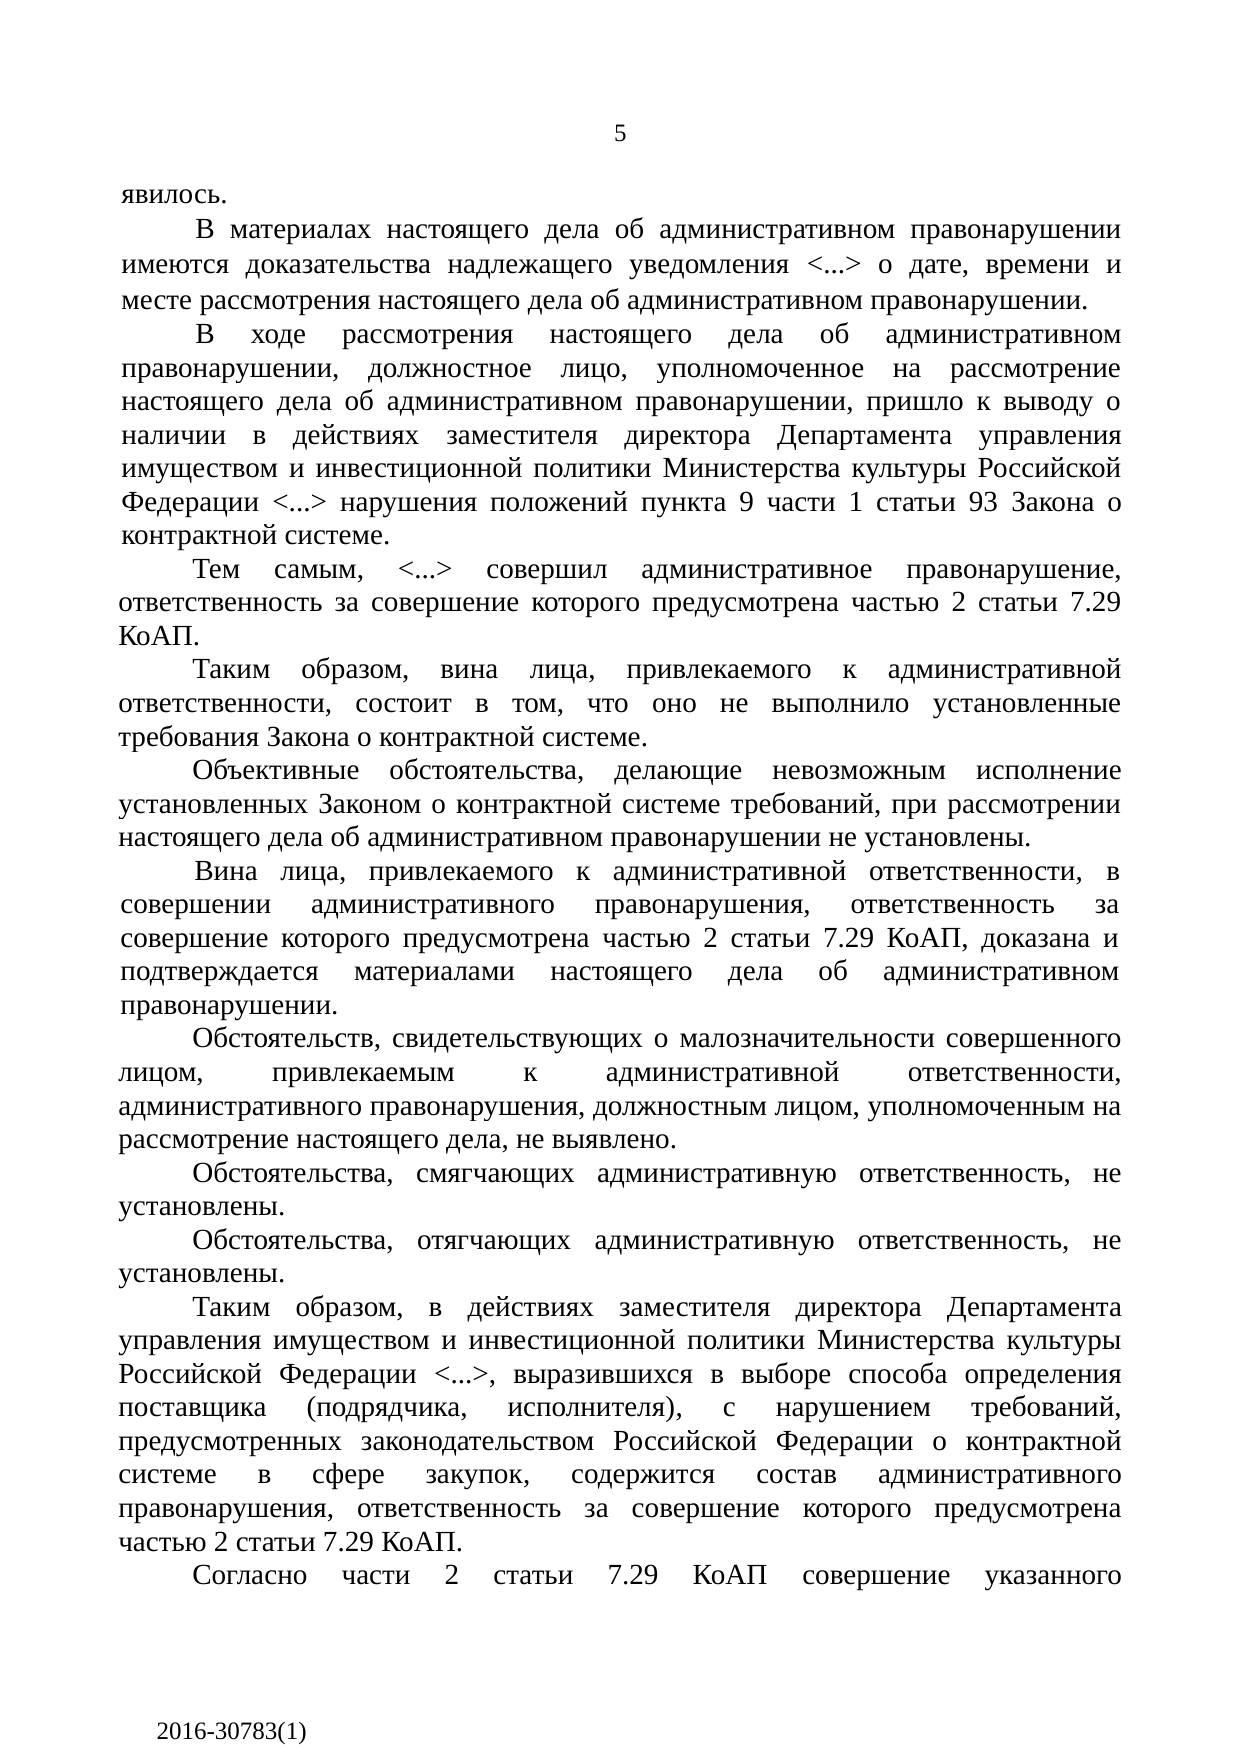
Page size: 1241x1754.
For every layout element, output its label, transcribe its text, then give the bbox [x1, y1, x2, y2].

text Согласно части 2 статьи 7.29 КоАП совершение указанного [118, 1557, 1122, 1591]
text В ходе рассмотрения настоящего дела об административном правонарушении, должностное лицо, уполномоченное на рассмотрение настоящего дела об административном правонарушении, пришло к выводу о наличии в действиях заместителя директора Департамента управления имуществом и инвестиционной политики Министерства культуры Российской Федерации <...> нарушения положений пункта 9 части 1 статьи 93 Закона о контрактной системе. [121, 316, 1122, 551]
text Обстоятельства, отягчающих административную ответственность, не установлены. [118, 1222, 1122, 1289]
text Таким образом, вина лица, привлекаемого к административной ответственности, состоит в том, что оно не выполнило установленные требования Закона о контрактной системе. [118, 652, 1122, 752]
text Таким образом, в действиях заместителя директора Департамента управления имуществом и инвестиционной политики Министерства культуры Российской Федерации <...>, выразившихся в выборе способа определения поставщика (подрядчика, исполнителя), с нарушением требований, предусмотренных законодательством Российской Федерации о контрактной системе в сфере закупок, содержится состав административного правонарушения, ответственность за совершение которого предусмотрена частью 2 статьи 7.29 КоАП. [118, 1289, 1122, 1557]
text В материалах настоящего дела об административном правонарушении имеются доказательства надлежащего уведомления <...> о дате, времени и месте рассмотрения настоящего дела об административном правонарушении. [121, 210, 1122, 316]
text Вина лица, привлекаемого к административной ответственности, в совершении административного правонарушения, ответственность за совершение которого предусмотрена частью 2 статьи 7.29 КоАП, доказана и подтверждается материалами настоящего дела об административном правонарушении. [120, 853, 1120, 1021]
text Тем самым, <...> совершил административное правонарушение, ответственность за совершение которого предусмотрена частью 2 статьи 7.29 КоАП. [118, 551, 1122, 652]
text Обстоятельств, свидетельствующих о малозначительности совершенного лицом, привлекаемым к административной ответственности, административного правонарушения, должностным лицом, уполномоченным на рассмотрение настоящего дела, не выявлено. [118, 1021, 1122, 1155]
text Объективные обстоятельства, делающие невозможным исполнение установленных Законом о контрактной системе требований, при рассмотрении настоящего дела об административном правонарушении не установлены. [118, 752, 1122, 853]
text явилось. [121, 176, 1122, 210]
text Обстоятельства, смягчающих административную ответственность, не установлены. [118, 1155, 1122, 1222]
